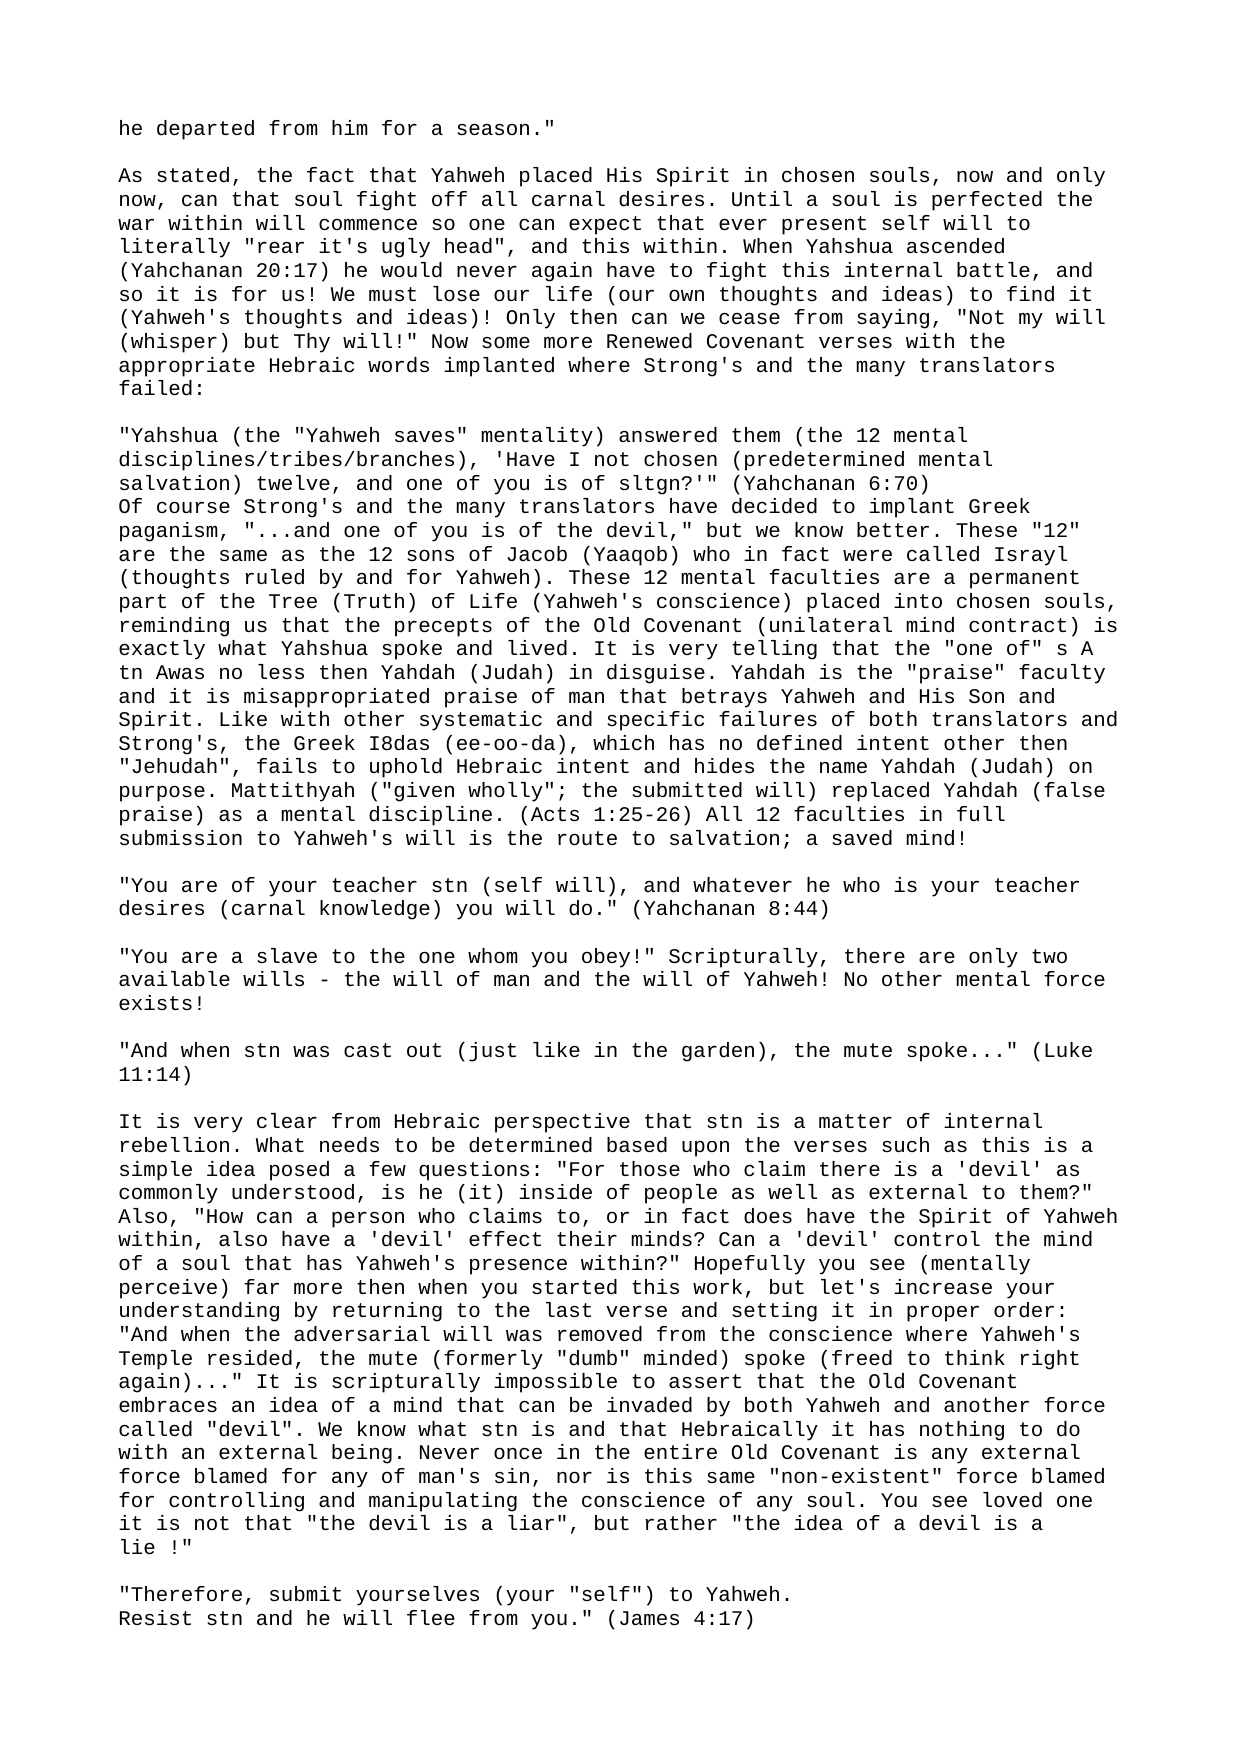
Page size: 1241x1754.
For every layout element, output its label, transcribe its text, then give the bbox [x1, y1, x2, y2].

text "Therefore, submit yourselves (your "self") to Yahweh. [118, 1584, 1122, 1608]
text purpose. Mattithyah ("given wholly"; the submitted will) replaced Yahdah (false praise) as a mental discipline. (Acts 1:25-26) All 12 faculties in full submission to Yahweh's will is the route to salvation; a saved mind! [118, 780, 1122, 851]
text he departed from him for a season." [118, 118, 1122, 142]
text Resist stn and he will flee from you." (James 4:17) [118, 1608, 1122, 1631]
text "And when stn was cast out (just like in the garden), the mute spoke..." (Luke 11:14) [118, 1040, 1122, 1088]
text "Yahshua (the "Yahweh saves" mentality) answered them (the 12 mental disciplines/tribes/branches), 'Have I not chosen (predetermined mental salvation) twelve, and one of you is of sltgn?'" (Yahchanan 6:70) [118, 426, 1122, 496]
text Of course Strong's and the many translators have decided to implant Greek paganism, "...and one of you is of the devil," but we know better. These "12" are the same as the 12 sons of Jacob (Yaaqob) who in fact were called Israyl (thoughts ruled by and for Yahweh). These 12 mental faculties are a permanent part of the Tree (Truth) of Life (Yahweh's conscience) placed into chosen souls, reminding us that the precepts of the Old Covenant (unilateral mind contract) is exactly what Yahshua spoke and lived. It is very telling that the "one of" s A tn Awas no less then Yahdah (Judah) in disguise. Yahdah is the "praise" faculty and it is misappropriated praise of man that betrays Yahweh and His Son and Spirit. Like with other systematic and specific failures of both translators and Strong's, the Greek I8das (ee-oo-da), which has no defined intent other then "Jehudah", fails to uphold Hebraic intent and hides the name Yahdah (Judah) on [118, 496, 1122, 780]
text As stated, the fact that Yahweh placed His Spirit in chosen souls, now and only now, can that soul fight off all carnal desires. Until a soul is perfected the war within will commence so one can expect that ever present self will to literally "rear it's ugly head", and this within. When Yahshua ascended (Yahchanan 20:17) he would never again have to fight this internal battle, and so it is for us! We must lose our life (our own thoughts and ideas) to find it (Yahweh's thoughts and ideas)! Only then can we cease from saying, "Not my will (whisper) but Thy will!" Now some more Renewed Covenant verses with the appropriate Hebraic words implanted where Strong's and the many translators failed: [118, 165, 1122, 402]
text "You are a slave to the one whom you obey!" Scripturally, there are only two available wills - the will of man and the will of Yahweh! No other mental force exists! [118, 946, 1122, 1017]
text It is very clear from Hebraic perspective that stn is a matter of internal rebellion. What needs to be determined based upon the verses such as this is a simple idea posed a few questions: "For those who claim there is a 'devil' as [118, 1111, 1122, 1182]
text "You are of your teacher stn (self will), and whatever he who is your teacher desires (carnal knowledge) you will do." (Yahchanan 8:44) [118, 875, 1122, 922]
text commonly understood, is he (it) inside of people as well as external to them?" Also, "How can a person who claims to, or in fact does have the Spirit of Yahweh within, also have a 'devil' effect their minds? Can a 'devil' control the mind of a soul that has Yahweh's presence within?" Hopefully you see (mentally perceive) far more then when you started this work, but let's increase your understanding by returning to the last verse and setting it in proper order: "And when the adversarial will was removed from the conscience where Yahweh's Temple resided, the mute (formerly "dumb" minded) spoke (freed to think right again)..." It is scripturally impossible to assert that the Old Covenant embraces an idea of a mind that can be invaded by both Yahweh and another force called "devil". We know what stn is and that Hebraically it has nothing to do with an external being. Never once in the entire Old Covenant is any external force blamed for any of man's sin, nor is this same "non-existent" force blamed for controlling and manipulating the conscience of any soul. You see loved one it is not that "the devil is a liar", but rather "the idea of a devil is a lie !" [118, 1182, 1122, 1561]
